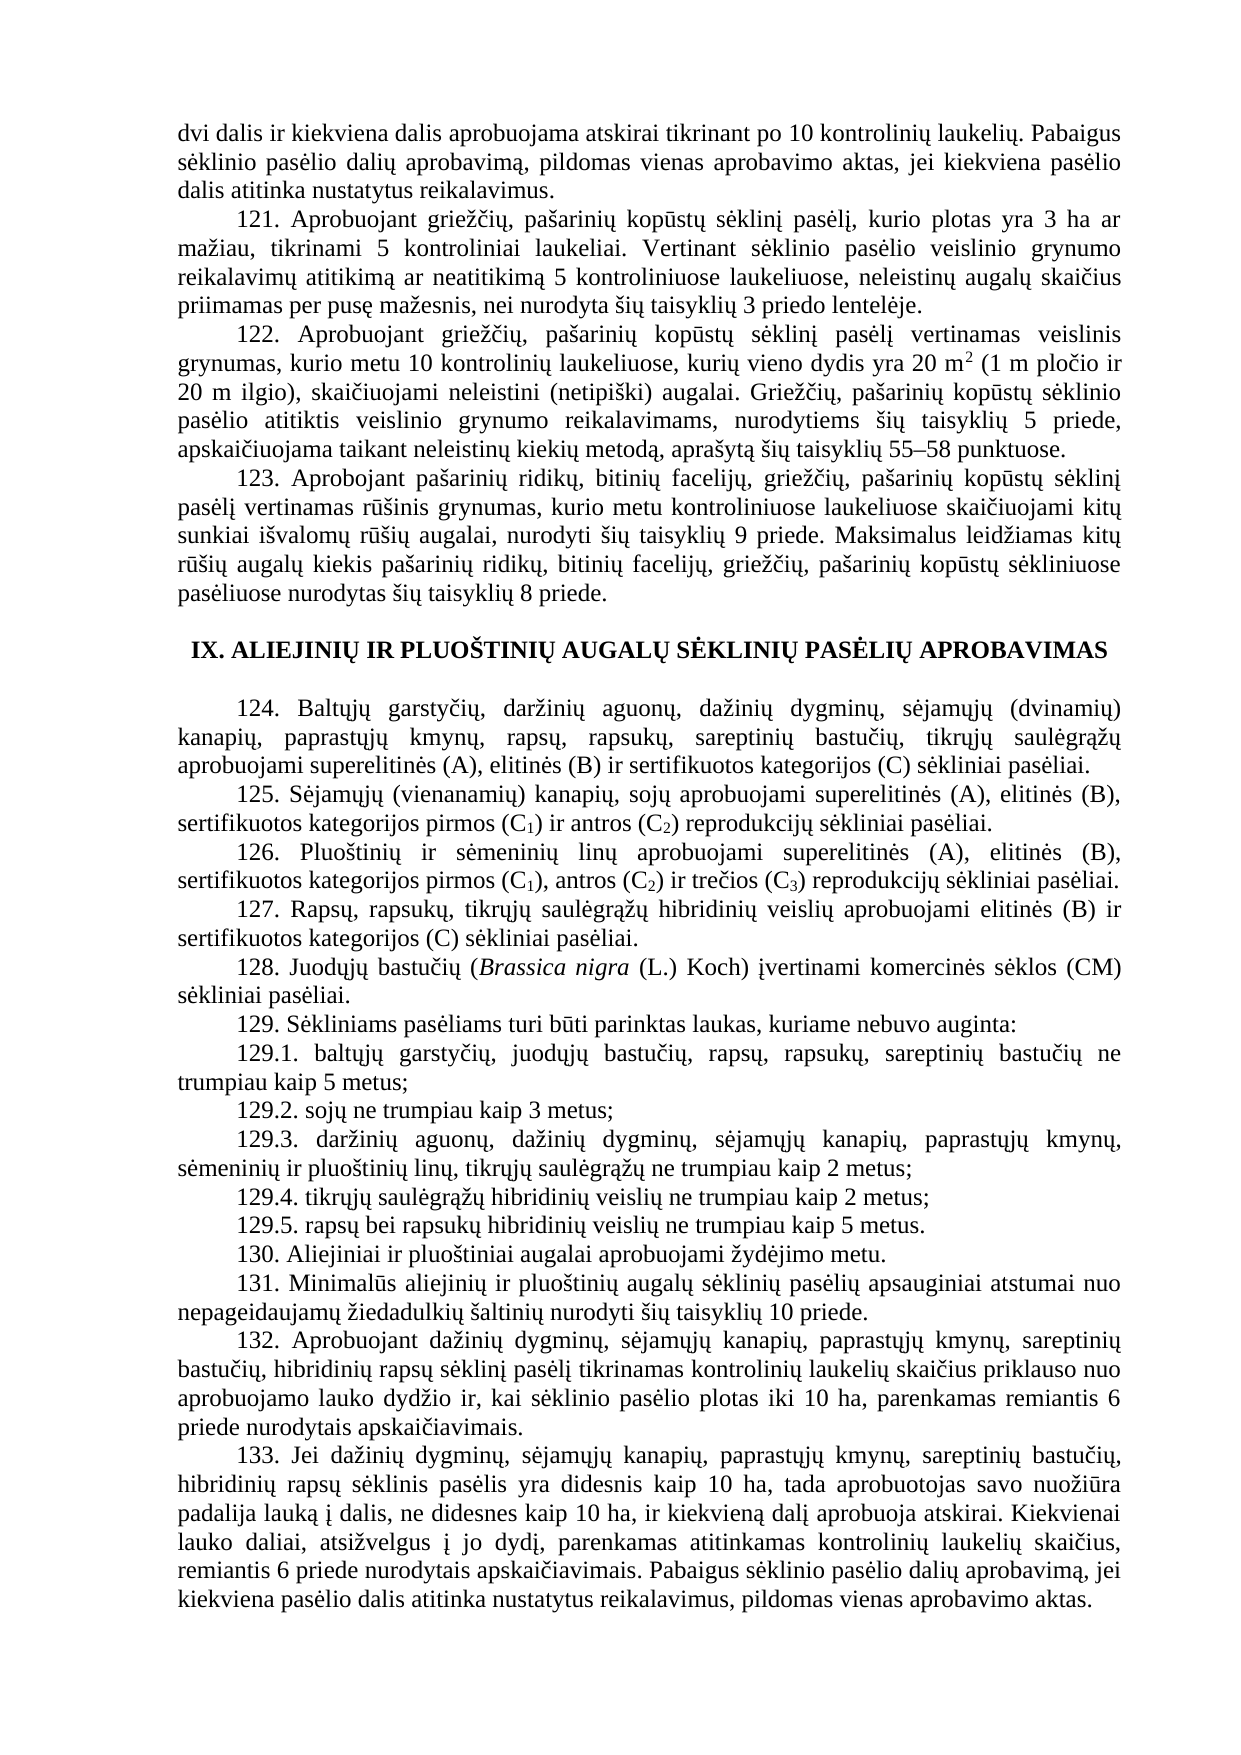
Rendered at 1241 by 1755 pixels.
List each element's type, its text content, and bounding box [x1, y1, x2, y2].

text 124. Baltųjų garstyčių, daržinių aguonų, dažinių dygminų, sėjamųjų (dvinamių) kanapių, paprastųjų kmynų, rapsų, rapsukų, sareptinių bastučių, tikrųjų saulėgrąžų aprobuojami superelitinės (A), elitinės (B) ir sertifikuotos kategorijos (C) sėkliniai pasėliai. [177, 693, 1122, 779]
text 129.1. baltųjų garstyčių, juodųjų bastučių, rapsų, rapsukų, sareptinių bastučių ne trumpiau kaip 5 metus; [177, 1038, 1122, 1096]
text 128. Juodųjų bastučių (Brassica nigra (L.) Koch) įvertinami komercinės sėklos (CM) sėkliniai pasėliai. [177, 952, 1122, 1009]
text 129.3. daržinių aguonų, dažinių dygminų, sėjamųjų kanapių, paprastųjų kmynų, sėmeninių ir pluoštinių linų, tikrųjų saulėgrąžų ne trumpiau kaip 2 metus; [177, 1124, 1122, 1182]
text 133. Jei dažinių dygminų, sėjamųjų kanapių, paprastųjų kmynų, sareptinių bastučių, hibridinių rapsų sėklinis pasėlis yra didesnis kaip 10 ha, tada aprobuotojas savo nuožiūra padalija lauką į dalis, ne didesnes kaip 10 ha, ir kiekvieną dalį aprobuoja atskirai. Kiekvienai lauko daliai, atsižvelgus į jo dydį, parenkamas atitinkamas kontrolinių laukelių skaičius, remiantis 6 priede nurodytais apskaičiavimais. Pabaigus sėklinio pasėlio dalių aprobavimą, jei kiekviena pasėlio dalis atitinka nustatytus reikalavimus, pildomas vienas aprobavimo aktas. [177, 1441, 1122, 1613]
text dvi dalis ir kiekviena dalis aprobuojama atskirai tikrinant po 10 kontrolinių laukelių. Pabaigus sėklinio pasėlio dalių aprobavimą, pildomas vienas aprobavimo aktas, jei kiekviena pasėlio dalis atitinka nustatytus reikalavimus. [177, 118, 1122, 204]
text 122. Aprobuojant griežčių, pašarinių kopūstų sėklinį pasėlį vertinamas veislinis grynumas, kurio metu 10 kontrolinių laukeliuose, kurių vieno dydis yra 20 m2 (1 m pločio ir 20 m ilgio), skaičiuojami neleistini (netipiški) augalai. Griežčių, pašarinių kopūstų sėklinio pasėlio atitiktis veislinio grynumo reikalavimams, nurodytiems šių taisyklių 5 priede, apskaičiuojama taikant neleistinų kiekių metodą, aprašytą šių taisyklių 55–58 punktuose. [177, 319, 1122, 463]
text IX. ALIEJINIŲ IR PLUOŠTINIŲ AUGALŲ SĖKLINIŲ PASĖLIŲ APROBAVIMAS [177, 636, 1122, 664]
text 126. Pluoštinių ir sėmeninių linų aprobuojami superelitinės (A), elitinės (B), sertifikuotos kategorijos pirmos (C1), antros (C2) ir trečios (C3) reprodukcijų sėkliniai pasėliai. [177, 837, 1122, 894]
text 130. Aliejiniai ir pluoštiniai augalai aprobuojami žydėjimo metu. [177, 1239, 1122, 1268]
text 123. Aprobojant pašarinių ridikų, bitinių facelijų, griežčių, pašarinių kopūstų sėklinį pasėlį vertinamas rūšinis grynumas, kurio metu kontroliniuose laukeliuose skaičiuojami kitų sunkiai išvalomų rūšių augalai, nurodyti šių taisyklių 9 priede. Maksimalus leidžiamas kitų rūšių augalų kiekis pašarinių ridikų, bitinių facelijų, griežčių, pašarinių kopūstų sėkliniuose pasėliuose nurodytas šių taisyklių 8 priede. [177, 463, 1122, 607]
text 127. Rapsų, rapsukų, tikrųjų saulėgrąžų hibridinių veislių aprobuojami elitinės (B) ir sertifikuotos kategorijos (C) sėkliniai pasėliai. [177, 894, 1122, 952]
text 129.5. rapsų bei rapsukų hibridinių veislių ne trumpiau kaip 5 metus. [177, 1211, 1122, 1239]
text 132. Aprobuojant dažinių dygminų, sėjamųjų kanapių, paprastųjų kmynų, sareptinių bastučių, hibridinių rapsų sėklinį pasėlį tikrinamas kontrolinių laukelių skaičius priklauso nuo aprobuojamo lauko dydžio ir, kai sėklinio pasėlio plotas iki 10 ha, parenkamas remiantis 6 priede nurodytais apskaičiavimais. [177, 1326, 1122, 1441]
text 131. Minimalūs aliejinių ir pluoštinių augalų sėklinių pasėlių apsauginiai atstumai nuo nepageidaujamų žiedadulkių šaltinių nurodyti šių taisyklių 10 priede. [177, 1268, 1122, 1326]
text 129.2. sojų ne trumpiau kaip 3 metus; [177, 1096, 1122, 1124]
text 125. Sėjamųjų (vienanamių) kanapių, sojų aprobuojami superelitinės (A), elitinės (B), sertifikuotos kategorijos pirmos (C1) ir antros (C2) reprodukcijų sėkliniai pasėliai. [177, 779, 1122, 837]
text 129.4. tikrųjų saulėgrąžų hibridinių veislių ne trumpiau kaip 2 metus; [177, 1182, 1122, 1211]
text 121. Aprobuojant griežčių, pašarinių kopūstų sėklinį pasėlį, kurio plotas yra 3 ha ar mažiau, tikrinami 5 kontroliniai laukeliai. Vertinant sėklinio pasėlio veislinio grynumo reikalavimų atitikimą ar neatitikimą 5 kontroliniuose laukeliuose, neleistinų augalų skaičius priimamas per pusę mažesnis, nei nurodyta šių taisyklių 3 priedo lentelėje. [177, 204, 1122, 319]
text 129. Sėkliniams pasėliams turi būti parinktas laukas, kuriame nebuvo auginta: [177, 1009, 1122, 1038]
